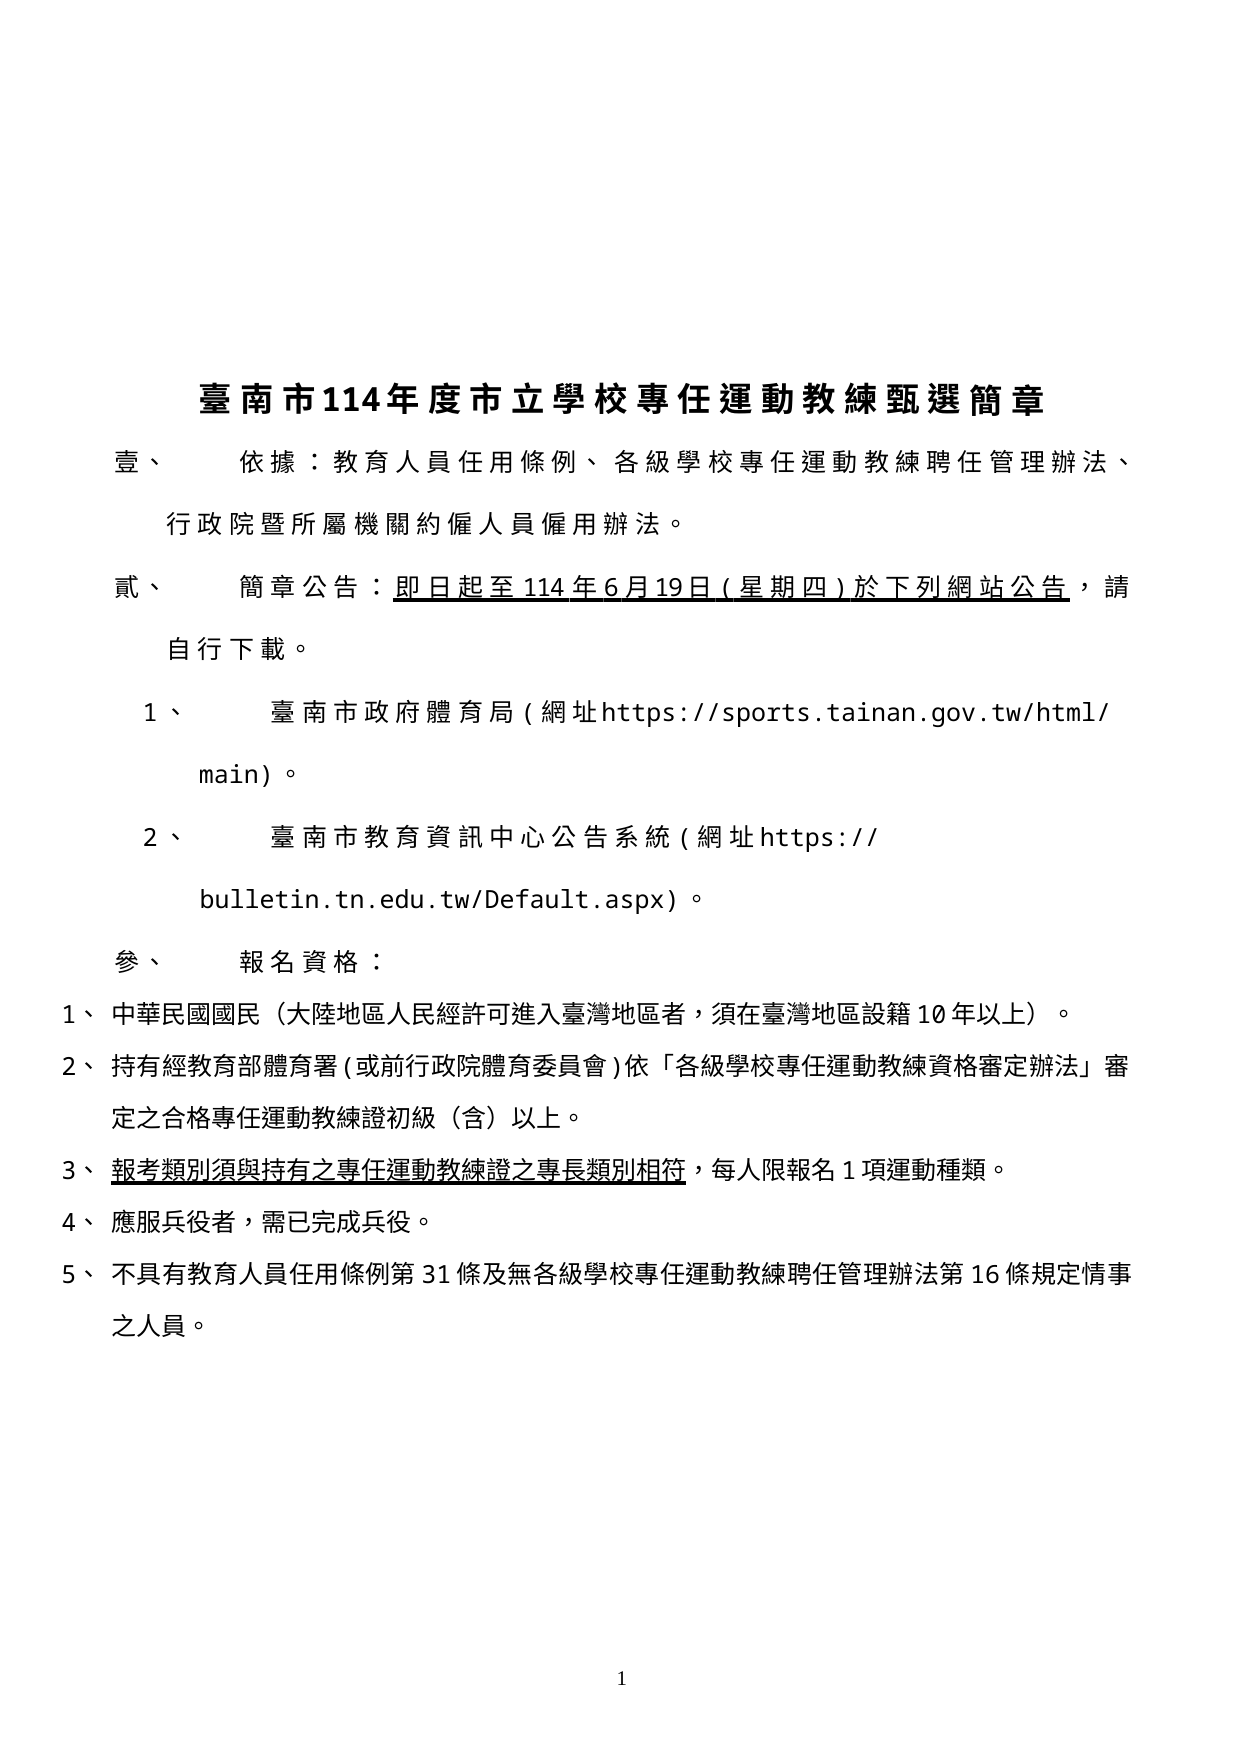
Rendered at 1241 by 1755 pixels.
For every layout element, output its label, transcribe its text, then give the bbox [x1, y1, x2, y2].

list 簡章公告：即日起至114年6月19日(星期四)於下列網站公告，請自行下載。 [105, 544, 1132, 669]
list 報名資格： [105, 919, 1132, 981]
list 不具有教育人員任用條例第31條及無各級學校專任運動教練聘任管理辦法第16條規定情事之人員。 [61, 1242, 1132, 1346]
list 依據：教育人員任用條例、各級學校專任運動教練聘任管理辦法、行政院暨所屬機關約僱人員僱用辦法。 [105, 419, 1132, 544]
list 應服兵役者，需已完成兵役。 [61, 1190, 1132, 1242]
list 持有經教育部體育署(或前行政院體育委員會)依「各級學校專任運動教練資格審定辦法」審定之合格專任運動教練證初級（含）以上。 [61, 1033, 1132, 1138]
list 報考類別須與持有之專任運動教練證之專長類別相符，每人限報名1項運動種類。 [61, 1138, 1132, 1190]
list 臺南市政府體育局(網址https://sports.tainan.gov.tw/html/main)。 [135, 669, 1132, 794]
list 臺南市教育資訊中心公告系統(網址https://bulletin.tn.edu.tw/Default.aspx)。 [135, 794, 1132, 919]
text 臺南市114年度市立學校專任運動教練甄選簡章 [111, 356, 1132, 419]
list 中華民國國民（大陸地區人民經許可進入臺灣地區者，須在臺灣地區設籍10年以上）。 [61, 981, 1132, 1033]
